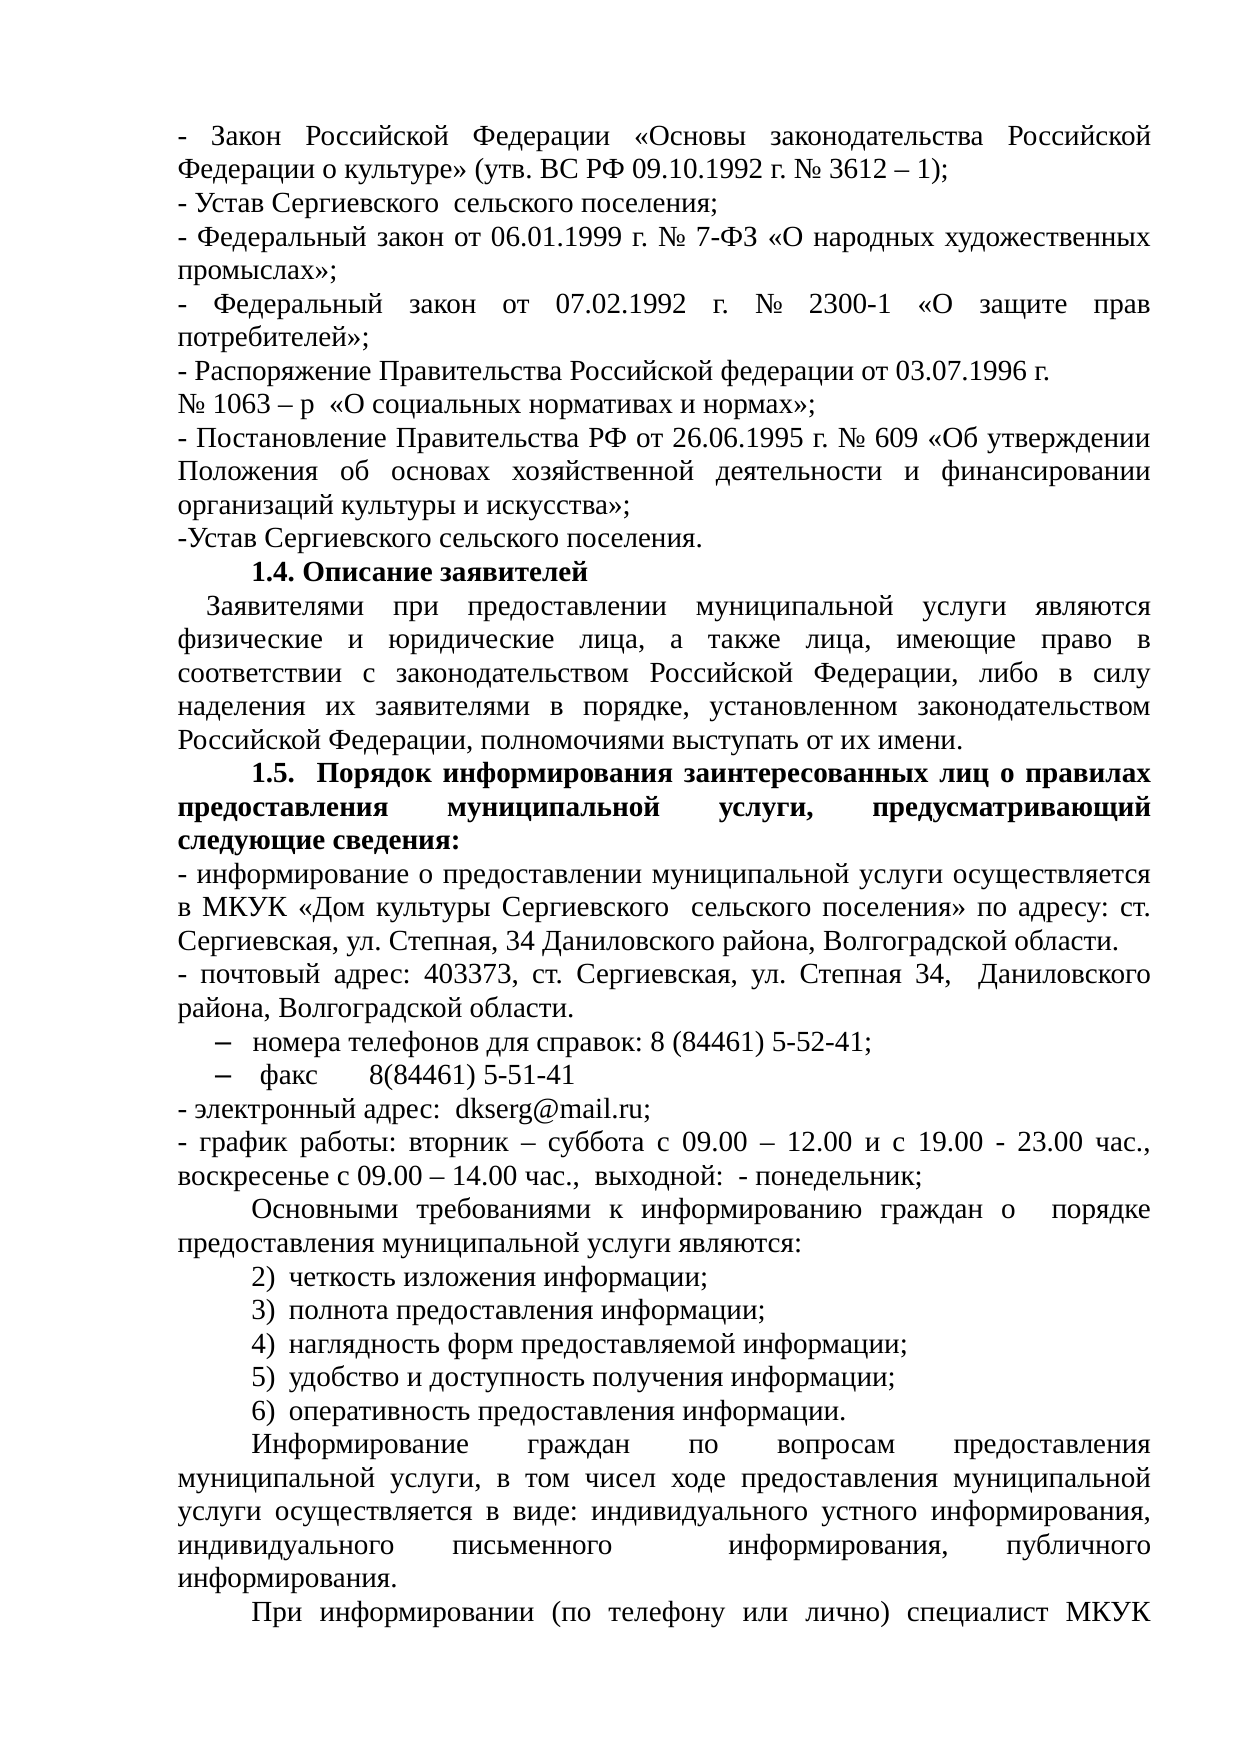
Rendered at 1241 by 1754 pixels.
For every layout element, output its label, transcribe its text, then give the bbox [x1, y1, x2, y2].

list факс 8(84461) 5-51-41 [215, 1057, 1152, 1091]
list полнота предоставления информации; [251, 1292, 1152, 1326]
text - Распоряжение Правительства Российской федерации от 03.07.1996 г. [177, 353, 1152, 386]
text - Постановление Правительства РФ от 26.06.1995 г. № 609 «Об утверждении Положения об основах хозяйственной деятельности и финансировании организаций культуры и искусства»; [177, 420, 1152, 521]
list номера телефонов для справок: 8 (84461) 5-52-41; [215, 1024, 1152, 1057]
text Заявителями при предоставлении муниципальной услуги являются физические и юридические лица, а также лица, имеющие право в соответствии с законодательством Российской Федерации, либо в силу наделения их заявителями в порядке, установленном законодательством Российской Федерации, полномочиями выступать от их имени. [177, 588, 1152, 755]
list удобство и доступность получения информации; [251, 1359, 1152, 1393]
text - Закон Российской Федерации «Основы законодательства Российской Федерации о культуре» (утв. ВС РФ 09.10.1992 г. № 3612 – 1); [177, 118, 1152, 185]
text - электронный адрес: dkserg@mail.ru; [177, 1091, 1152, 1124]
text Информирование граждан по вопросам предоставления муниципальной услуги, в том чисел ходе предоставления муниципальной услуги осуществляется в виде: индивидуального устного информирования, индивидуального письменного информирования, публичного информирования. [177, 1426, 1152, 1594]
list четкость изложения информации; [251, 1259, 1152, 1292]
text № 1063 – р «О социальных нормативах и нормах»; [177, 386, 1152, 420]
text - Федеральный закон от 06.01.1999 г. № 7-ФЗ «О народных художественных промыслах»; [177, 219, 1152, 286]
list наглядность форм предоставляемой информации; [251, 1326, 1152, 1359]
text 1.5. Порядок информирования заинтересованных лиц о правилах предоставления муниципальной услуги, предусматривающий следующие сведения: [177, 755, 1152, 856]
text 1.4. Описание заявителей [177, 554, 1152, 588]
text При информировании (по телефону или лично) специалист МКУК [177, 1594, 1152, 1628]
list оперативность предоставления информации. [251, 1393, 1152, 1426]
text - Федеральный закон от 07.02.1992 г. № 2300-1 «О защите прав потребителей»; [177, 286, 1152, 353]
text Основными требованиями к информированию граждан о порядке предоставления муниципальной услуги являются: [177, 1192, 1152, 1259]
text - информирование о предоставлении муниципальной услуги осуществляется в МКУК «Дом культуры Сергиевского сельского поселения» по адресу: ст. Сергиевская, ул. Степная, 34 Даниловского района, Волгоградской области. [177, 856, 1152, 957]
text - график работы: вторник – суббота с 09.00 – 12.00 и с 19.00 - 23.00 час., воскресенье с 09.00 – 14.00 час., выходной: - понедельник; [177, 1124, 1152, 1192]
text - почтовый адрес: 403373, ст. Сергиевская, ул. Степная 34, Даниловского района, Волгоградской области. [177, 957, 1152, 1024]
text -Устав Сергиевского сельского поселения. [177, 521, 1152, 554]
text - Устав Сергиевского сельского поселения; [177, 185, 1152, 219]
